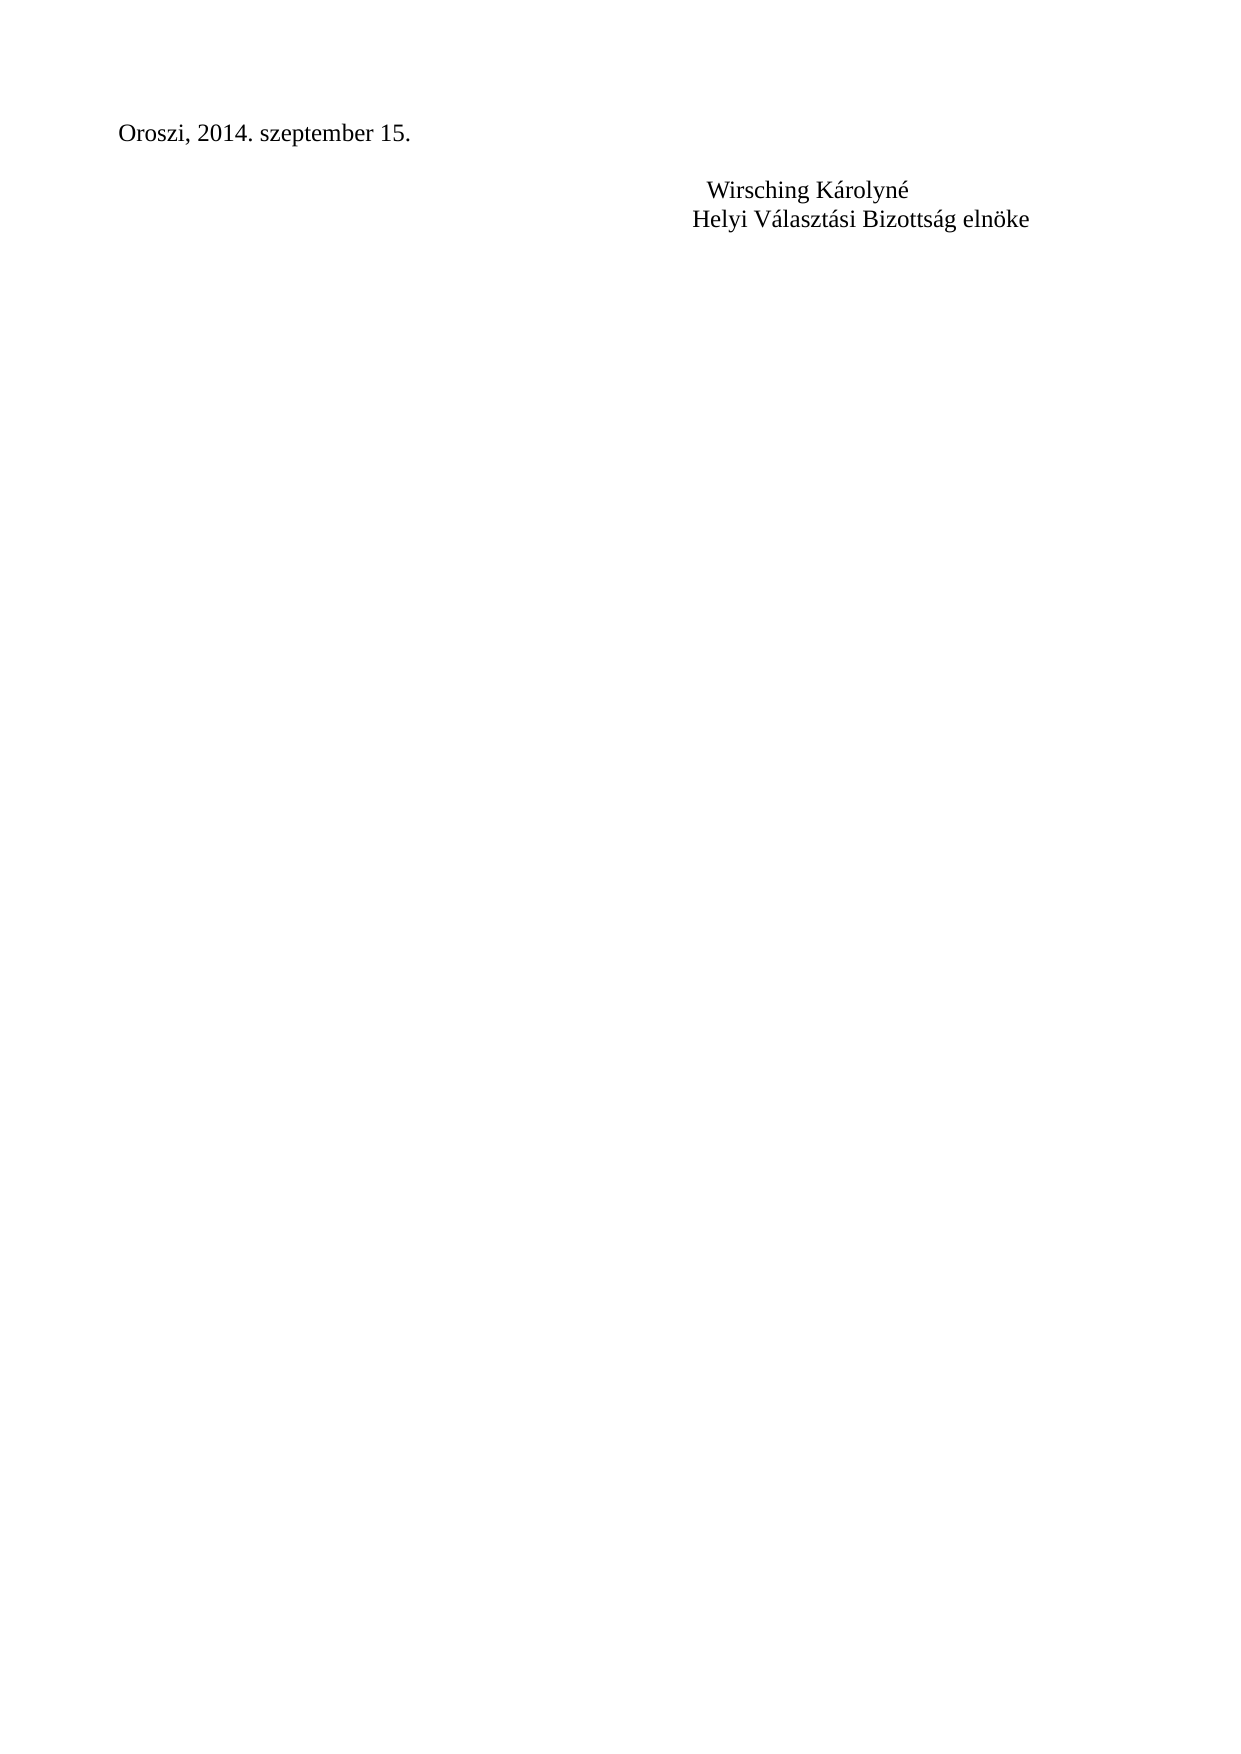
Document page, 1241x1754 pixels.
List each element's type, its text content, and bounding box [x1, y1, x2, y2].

text Helyi Választási Bizottság elnöke [177, 204, 1051, 233]
text Wirsching Károlyné [118, 176, 1122, 204]
text Oroszi, 2014. szeptember 15. [118, 118, 1122, 147]
